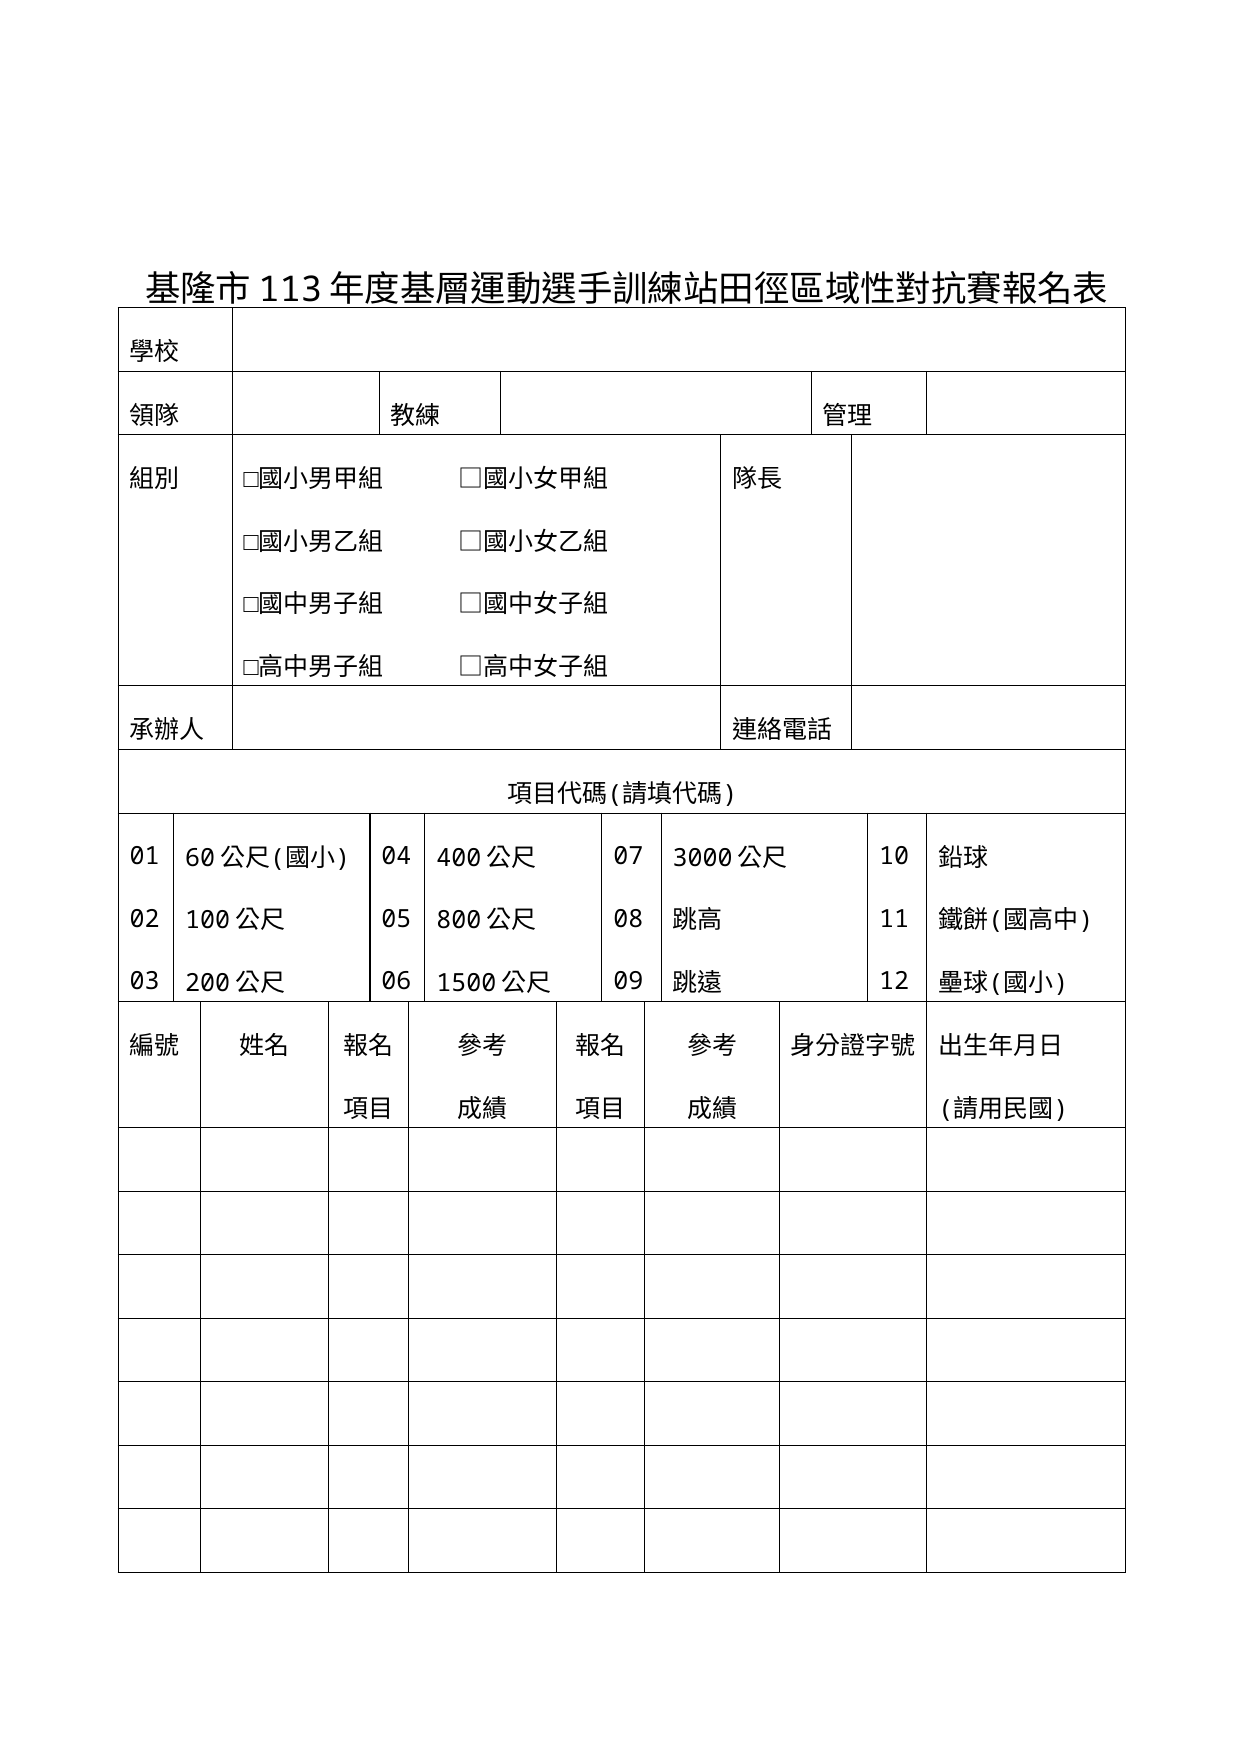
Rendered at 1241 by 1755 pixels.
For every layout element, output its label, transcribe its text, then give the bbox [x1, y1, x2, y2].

table_cell 參考 成績 [409, 1002, 556, 1127]
table_cell [780, 1382, 926, 1445]
table_header [233, 308, 1125, 371]
table_cell [780, 1255, 926, 1318]
table_cell 管理 [812, 372, 926, 434]
table_cell [409, 1128, 556, 1191]
table_cell [201, 1509, 328, 1572]
table_cell 身分證字號 [780, 1002, 926, 1127]
table_cell [780, 1446, 926, 1508]
table_cell [645, 1319, 779, 1381]
table_cell [927, 1128, 1125, 1191]
table_cell [927, 1446, 1125, 1508]
table_cell [557, 1255, 644, 1318]
table_header 學校 [119, 308, 232, 371]
table_cell [201, 1319, 328, 1381]
table_cell [329, 1509, 408, 1572]
table_cell [233, 686, 720, 749]
table_cell 01 02 03 [119, 814, 173, 1001]
table_cell [927, 1319, 1125, 1381]
table_cell 400公尺 800公尺 1500公尺 [425, 814, 601, 1001]
table_cell [409, 1382, 556, 1445]
table_cell [119, 1446, 200, 1508]
table_cell 報名 項目 [329, 1002, 408, 1127]
table_cell [780, 1192, 926, 1254]
table_cell 組別 [119, 435, 232, 685]
table_cell [409, 1509, 556, 1572]
table_cell [852, 435, 1125, 685]
table_cell [927, 1192, 1125, 1254]
table_cell [645, 1255, 779, 1318]
table_cell 10 11 12 [868, 814, 926, 1001]
table_cell [557, 1446, 644, 1508]
table_cell [557, 1382, 644, 1445]
table_cell [645, 1382, 779, 1445]
table_cell 60公尺(國小) 100公尺 200公尺 [174, 814, 369, 1001]
table_cell [645, 1192, 779, 1254]
table_cell 隊長 [721, 435, 851, 685]
table_cell [119, 1509, 200, 1572]
table_cell [780, 1128, 926, 1191]
table_cell [329, 1382, 408, 1445]
table_cell 07 08 09 [602, 814, 661, 1001]
table_cell 3000公尺 跳高 跳遠 [662, 814, 867, 1001]
table_cell [329, 1446, 408, 1508]
table_cell 連絡電話 [721, 686, 851, 749]
table_cell 領隊 [119, 372, 232, 434]
table_cell [927, 372, 1125, 434]
table_cell [780, 1319, 926, 1381]
table_cell [119, 1255, 200, 1318]
table_cell [201, 1192, 328, 1254]
table_cell [201, 1382, 328, 1445]
table_cell [409, 1192, 556, 1254]
table_cell [557, 1509, 644, 1572]
table_cell 教練 [380, 372, 500, 434]
table_cell [119, 1192, 200, 1254]
table_cell 出生年月日 (請用民國) [927, 1002, 1125, 1127]
table_cell 報名 項目 [557, 1002, 644, 1127]
table_cell [557, 1128, 644, 1191]
table_cell [119, 1128, 200, 1191]
table_cell [329, 1255, 408, 1318]
table_cell 參考 成績 [645, 1002, 779, 1127]
table_cell 鉛球 鐵餅(國高中) 壘球(國小) [927, 814, 1125, 1001]
table_cell [409, 1446, 556, 1508]
table_cell 04 05 06 [371, 814, 424, 1001]
table_cell [645, 1128, 779, 1191]
table_cell [329, 1319, 408, 1381]
table_cell [645, 1446, 779, 1508]
table_cell 姓名 [201, 1002, 328, 1127]
table_cell [409, 1255, 556, 1318]
table_cell [927, 1382, 1125, 1445]
table_cell [233, 372, 379, 434]
table_cell [201, 1128, 328, 1191]
table_cell 項目代碼(請填代碼) [119, 750, 1125, 812]
table_cell [329, 1128, 408, 1191]
table_cell [780, 1509, 926, 1572]
table_cell [557, 1319, 644, 1381]
table_cell 承辦人 [119, 686, 232, 749]
table_cell 編號 [119, 1002, 200, 1127]
table_cell [557, 1192, 644, 1254]
table_cell [329, 1192, 408, 1254]
table_cell [119, 1319, 200, 1381]
table_cell [852, 686, 1125, 749]
table_cell [645, 1509, 779, 1572]
table_cell [119, 1382, 200, 1445]
table_cell [201, 1255, 328, 1318]
table_cell □國小男甲組 □國小女甲組 □國小男乙組 □國小女乙組 □國中男子組 □國中女子組 □高中男子組 □高中女子組 [233, 435, 720, 685]
table_cell [927, 1509, 1125, 1572]
table_cell [501, 372, 811, 434]
table_cell [409, 1319, 556, 1381]
text 基隆市113年度基層運動選手訓練站田徑區域性對抗賽報名表 [131, 245, 1122, 307]
table_cell [201, 1446, 328, 1508]
table_cell [927, 1255, 1125, 1318]
